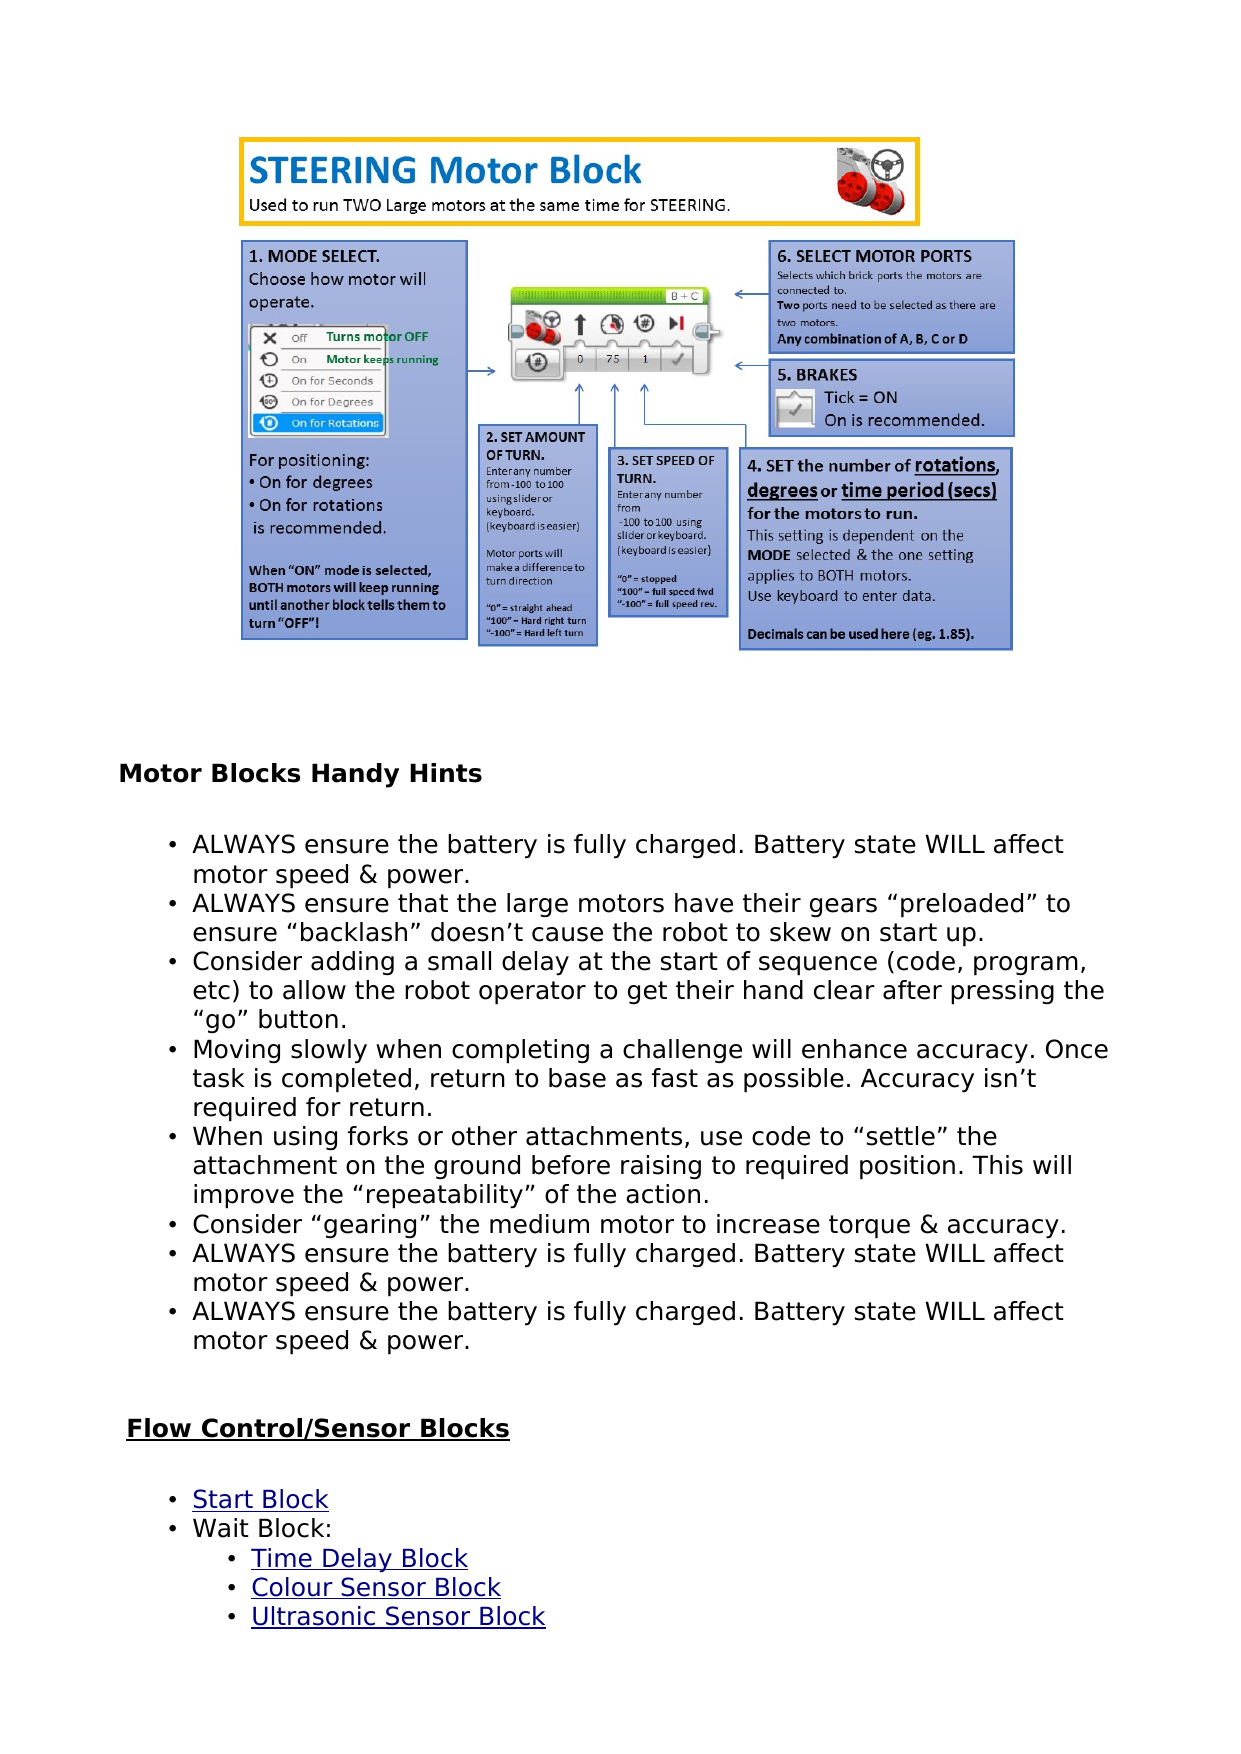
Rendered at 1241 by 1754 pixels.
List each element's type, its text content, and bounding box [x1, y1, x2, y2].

list ALWAYS ensure the battery is fully charged. Battery state WILL affect motor speed & power. [177, 1297, 1122, 1356]
list ALWAYS ensure that the large motors have their gears “preloaded” to ensure “backlash” doesn’t cause the robot to skew on start up. [177, 889, 1122, 947]
text Flow Control/Sensor Blocks [118, 1385, 1122, 1443]
list ALWAYS ensure the battery is fully charged. Battery state WILL affect motor speed & power. [177, 1239, 1122, 1297]
list Start Block [177, 1486, 1122, 1515]
list ALWAYS ensure the battery is fully charged. Battery state WILL affect motor speed & power. [177, 831, 1122, 889]
text Motor Blocks Handy Hints [118, 759, 1122, 789]
picture [118, 118, 1123, 683]
list Time Delay Block [236, 1544, 1122, 1573]
list Moving slowly when completing a challenge will enhance accuracy. Once task is completed, return to base as fast as possible. Accuracy isn’t required for return. [177, 1035, 1122, 1122]
list Colour Sensor Block [236, 1573, 1122, 1602]
list When using forks or other attachments, use code to “settle” the attachment on the ground before raising to required position. This will improve the “repeatability” of the action. [177, 1122, 1122, 1210]
list Consider adding a small delay at the start of sequence (code, program, etc) to allow the robot operator to get their hand clear after pressing the “go” button. [177, 947, 1122, 1035]
list Wait Block: [177, 1515, 1122, 1544]
list Ultrasonic Sensor Block [236, 1602, 1122, 1631]
list Consider “gearing” the medium motor to increase torque & accuracy. [177, 1210, 1122, 1239]
